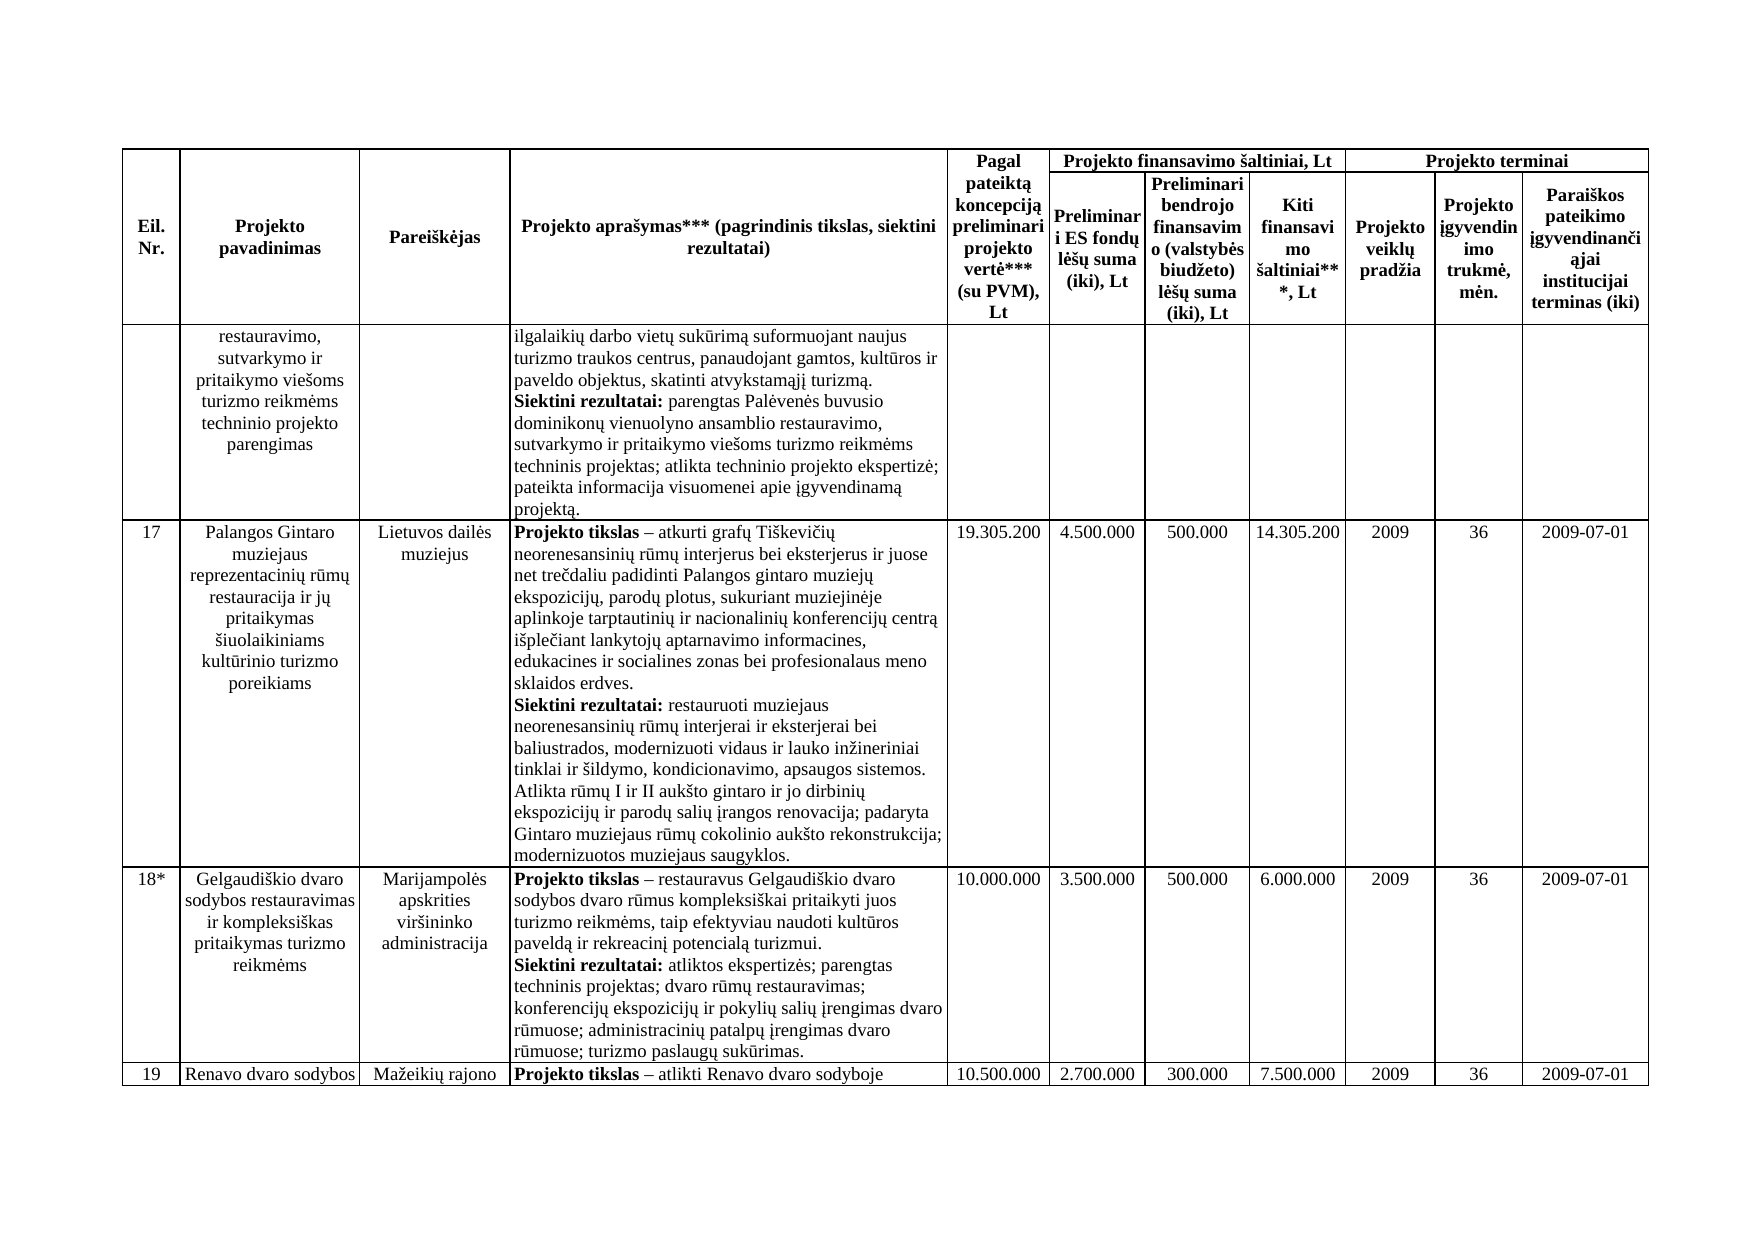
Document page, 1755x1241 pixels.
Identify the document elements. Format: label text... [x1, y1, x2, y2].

table_cell [1523, 325, 1648, 519]
table_cell 2009-07-01 [1523, 1063, 1648, 1085]
table_cell 36 [1436, 521, 1522, 866]
table_cell Projekto tikslas – atlikti Renavo dvaro sodyboje [511, 1063, 947, 1085]
table_cell [1146, 325, 1249, 519]
table_cell [1346, 325, 1434, 519]
table_cell [1250, 325, 1345, 519]
table_cell 2009 [1346, 521, 1434, 866]
table_cell Mažeikių rajono [360, 1063, 509, 1085]
table_cell 7.500.000 [1250, 1063, 1345, 1085]
table_cell 17 [123, 521, 179, 866]
table_cell 19.305.200 [948, 521, 1049, 866]
table_cell 4.500.000 [1050, 521, 1144, 866]
table_cell [360, 325, 509, 519]
table_header Projekto aprašymas*** (pagrindinis tikslas, siektini rezultatai) [511, 150, 947, 324]
table_cell 36 [1436, 868, 1522, 1062]
table_cell 2009-07-01 [1523, 868, 1648, 1062]
table_cell 500.000 [1146, 521, 1249, 866]
table_cell Kiti finansavimo šaltiniai***, Lt [1250, 173, 1345, 324]
table_cell Projekto tikslas – atkurti grafų Tiškevičių neorenesansinių rūmų interjerus bei eksterjerus ir juose net trečdaliu padidinti Palangos gintaro muziejų ekspozicijų, parodų plotus, sukuriant muziejinėje aplinkoje tarptautinių ir nacionalinių konferencijų centrą išplečiant lankytojų aptarnavimo informacines, edukacines ir socialines zonas bei profesionalaus meno sklaidos erdves. Siektini rezultatai: restauruoti muziejaus neorenesansinių rūmų interjerai ir eksterjerai bei baliustrados, modernizuoti vidaus ir lauko inžineriniai tinklai ir šildymo, kondicionavimo, apsaugos sistemos. Atlikta rūmų I ir II aukšto gintaro ir jo dirbinių ekspozicijų ir parodų salių įrangos renovacija; padaryta Gintaro muziejaus rūmų cokolinio aukšto rekonstrukcija; modernizuotos muziejaus saugyklos. [511, 521, 947, 866]
table_cell [948, 325, 1049, 519]
table_cell 36 [1436, 1063, 1522, 1085]
table_cell Palangos Gintaro muziejaus reprezentacinių rūmų restauracija ir jų pritaikymas šiuolaikiniams kultūrinio turizmo poreikiams [181, 521, 359, 866]
table_header Projekto terminai [1346, 150, 1648, 171]
table_cell 2009 [1346, 868, 1434, 1062]
table_cell 19 [123, 1063, 179, 1085]
table_cell 18* [123, 868, 179, 1062]
table_cell Preliminari bendrojo finansavimo (valstybės biudžeto) lėšų suma (iki), Lt [1146, 173, 1249, 324]
table_cell [1050, 325, 1144, 519]
table_cell 2.700.000 [1050, 1063, 1144, 1085]
table_cell 2009-07-01 [1523, 521, 1648, 866]
table_cell Projekto tikslas – restauravus Gelgaudiškio dvaro sodybos dvaro rūmus kompleksiškai pritaikyti juos turizmo reikmėms, taip efektyviau naudoti kultūros paveldą ir rekreacinį potencialą turizmui. Siektini rezultatai: atliktos ekspertizės; parengtas techninis projektas; dvaro rūmų restauravimas; konferencijų ekspozicijų ir pokylių salių įrengimas dvaro rūmuose; administracinių patalpų įrengimas dvaro rūmuose; turizmo paslaugų sukūrimas. [511, 868, 947, 1062]
table_cell Projekto įgyvendinimo trukmė, mėn. [1436, 173, 1522, 324]
table_cell restauravimo, sutvarkymo ir pritaikymo viešoms turizmo reikmėms techninio projekto parengimas [181, 325, 359, 519]
table_header Projekto finansavimo šaltiniai, Lt [1050, 150, 1345, 171]
table_cell 14.305.200 [1250, 521, 1345, 866]
table_cell 3.500.000 [1050, 868, 1144, 1062]
table_header Pareiškėjas [360, 150, 509, 324]
table_header Projekto pavadinimas [181, 150, 359, 324]
table_cell 300.000 [1146, 1063, 1249, 1085]
table_cell Gelgaudiškio dvaro sodybos restauravimas ir kompleksiškas pritaikymas turizmo reikmėms [181, 868, 359, 1062]
table_cell Preliminari ES fondų lėšų suma (iki), Lt [1050, 173, 1144, 324]
table_cell 6.000.000 [1250, 868, 1345, 1062]
table_header Pagal pateiktą koncepciją preliminari projekto vertė*** (su PVM), Lt [948, 150, 1049, 324]
table_cell 2009 [1346, 1063, 1434, 1085]
table_header Eil. Nr. [123, 150, 179, 324]
table_cell Projekto veiklų pradžia [1346, 173, 1434, 324]
table_cell 10.500.000 [948, 1063, 1049, 1085]
table_cell ilgalaikių darbo vietų sukūrimą suformuojant naujus turizmo traukos centrus, panaudojant gamtos, kultūros ir paveldo objektus, skatinti atvykstamąjį turizmą. Siektini rezultatai: parengtas Palėvenės buvusio dominikonų vienuolyno ansamblio restauravimo, sutvarkymo ir pritaikymo viešoms turizmo reikmėms techninis projektas; atlikta techninio projekto ekspertizė; pateikta informacija visuomenei apie įgyvendinamą projektą. [511, 325, 947, 519]
table_cell [123, 325, 179, 519]
table_cell 500.000 [1146, 868, 1249, 1062]
table_cell 10.000.000 [948, 868, 1049, 1062]
table_cell Paraiškos pateikimo įgyvendinančiąjai institucijai terminas (iki) [1523, 173, 1648, 324]
table_cell Marijampolės apskrities viršininko administracija [360, 868, 509, 1062]
table_cell Lietuvos dailės muziejus [360, 521, 509, 866]
table_cell [1436, 325, 1522, 519]
table_cell Renavo dvaro sodybos [181, 1063, 359, 1085]
